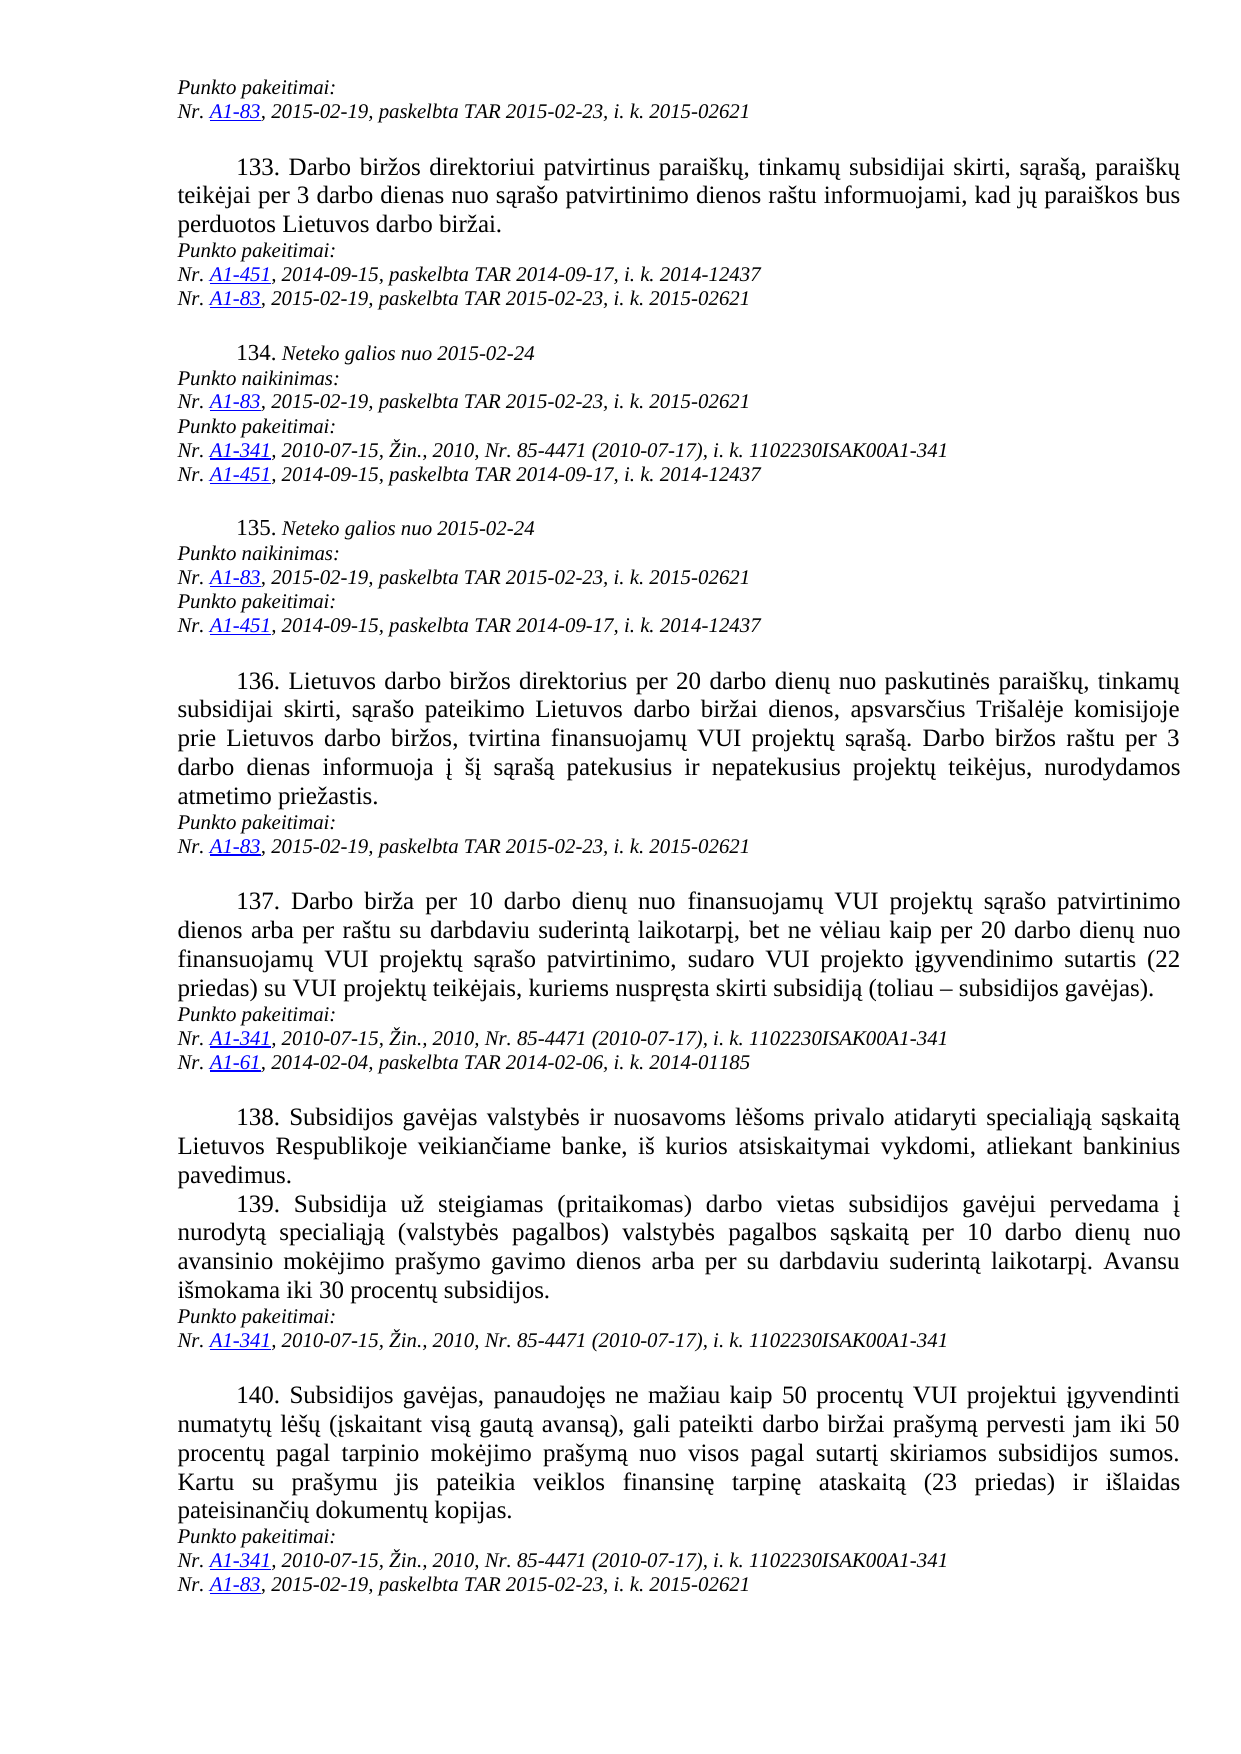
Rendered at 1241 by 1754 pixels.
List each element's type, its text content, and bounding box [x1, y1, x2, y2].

text Nr. A1-341, 2010-07-15, Žin., 2010, Nr. 85-4471 (2010-07-17), i. k. 1102230ISAK00A1-341 [177, 1026, 1181, 1049]
text Nr. A1-83, 2015-02-19, paskelbta TAR 2015-02-23, i. k. 2015-02621 [177, 1572, 1181, 1596]
text 140. Subsidijos gavėjas, panaudojęs ne mažiau kaip 50 procentų VUI projektui įgyvendinti numatytų lėšų (įskaitant visą gautą avansą), gali pateikti darbo biržai prašymą pervesti jam iki 50 procentų pagal tarpinio mokėjimo prašymą nuo visos pagal sutartį skiriamos subsidijos sumos. Kartu su prašymu jis pateikia veiklos finansinę tarpinę ataskaitą (23 priedas) ir išlaidas pateisinančių dokumentų kopijas. [177, 1381, 1181, 1524]
text Punkto pakeitimai: [177, 809, 1181, 834]
text Punkto pakeitimai: [177, 1304, 1181, 1328]
text Punkto naikinimas: [177, 365, 1181, 389]
text 138. Subsidijos gavėjas valstybės ir nuosavoms lėšoms privalo atidaryti specialiąją sąskaitą Lietuvos Respublikoje veikiančiame banke, iš kurios atsiskaitymai vykdomi, atliekant bankinius pavedimus. [177, 1102, 1181, 1189]
text 134. Neteko galios nuo 2015-02-24 [177, 339, 1181, 365]
text Punkto pakeitimai: [177, 589, 1181, 613]
text Punkto pakeitimai: [177, 1524, 1181, 1548]
text Nr. A1-61, 2014-02-04, paskelbta TAR 2014-02-06, i. k. 2014-01185 [177, 1049, 1181, 1074]
text Nr. A1-83, 2015-02-19, paskelbta TAR 2015-02-23, i. k. 2015-02621 [177, 389, 1181, 413]
text Nr. A1-451, 2014-09-15, paskelbta TAR 2014-09-17, i. k. 2014-12437 [177, 462, 1181, 486]
text 136. Lietuvos darbo biržos direktorius per 20 darbo dienų nuo paskutinės paraiškų, tinkamų subsidijai skirti, sąrašo pateikimo Lietuvos darbo biržai dienos, apsvarsčius Trišalėje komisijoje prie Lietuvos darbo biržos, tvirtina finansuojamų VUI projektų sąrašą. Darbo biržos raštu per 3 darbo dienas informuoja į šį sąrašą patekusius ir nepatekusius projektų teikėjus, nurodydamos atmetimo priežastis. [177, 666, 1181, 809]
text Nr. A1-83, 2015-02-19, paskelbta TAR 2015-02-23, i. k. 2015-02621 [177, 834, 1181, 858]
text Punkto pakeitimai: [177, 75, 1181, 99]
text Nr. A1-83, 2015-02-19, paskelbta TAR 2015-02-23, i. k. 2015-02621 [177, 286, 1181, 310]
text Nr. A1-341, 2010-07-15, Žin., 2010, Nr. 85-4471 (2010-07-17), i. k. 1102230ISAK00A1-341 [177, 438, 1181, 462]
text 139. Subsidija už steigiamas (pritaikomas) darbo vietas subsidijos gavėjui pervedama į nurodytą specialiąją (valstybės pagalbos) valstybės pagalbos sąskaitą per 10 darbo dienų nuo avansinio mokėjimo prašymo gavimo dienos arba per su darbdaviu suderintą laikotarpį. Avansu išmokama iki 30 procentų subsidijos. [177, 1189, 1181, 1304]
text Punkto pakeitimai: [177, 1001, 1181, 1026]
text Punkto pakeitimai: [177, 238, 1181, 262]
text Nr. A1-83, 2015-02-19, paskelbta TAR 2015-02-23, i. k. 2015-02621 [177, 565, 1181, 589]
text Nr. A1-451, 2014-09-15, paskelbta TAR 2014-09-17, i. k. 2014-12437 [177, 262, 1181, 286]
text 137. Darbo birža per 10 darbo dienų nuo finansuojamų VUI projektų sąrašo patvirtinimo dienos arba per raštu su darbdaviu suderintą laikotarpį, bet ne vėliau kaip per 20 darbo dienų nuo finansuojamų VUI projektų sąrašo patvirtinimo, sudaro VUI projekto įgyvendinimo sutartis (22 priedas) su VUI projektų teikėjais, kuriems nuspręsta skirti subsidiją (toliau – subsidijos gavėjas). [177, 886, 1181, 1001]
text Punkto naikinimas: [177, 541, 1181, 565]
text Punkto pakeitimai: [177, 413, 1181, 438]
text 133. Darbo biržos direktoriui patvirtinus paraiškų, tinkamų subsidijai skirti, sąrašą, paraiškų teikėjai per 3 darbo dienas nuo sąrašo patvirtinimo dienos raštu informuojami, kad jų paraiškos bus perduotos Lietuvos darbo biržai. [177, 152, 1181, 238]
text Nr. A1-451, 2014-09-15, paskelbta TAR 2014-09-17, i. k. 2014-12437 [177, 613, 1181, 637]
text Nr. A1-341, 2010-07-15, Žin., 2010, Nr. 85-4471 (2010-07-17), i. k. 1102230ISAK00A1-341 [177, 1548, 1181, 1572]
text 135. Neteko galios nuo 2015-02-24 [177, 514, 1181, 541]
text Nr. A1-83, 2015-02-19, paskelbta TAR 2015-02-23, i. k. 2015-02621 [177, 99, 1181, 123]
text Nr. A1-341, 2010-07-15, Žin., 2010, Nr. 85-4471 (2010-07-17), i. k. 1102230ISAK00A1-341 [177, 1328, 1181, 1352]
